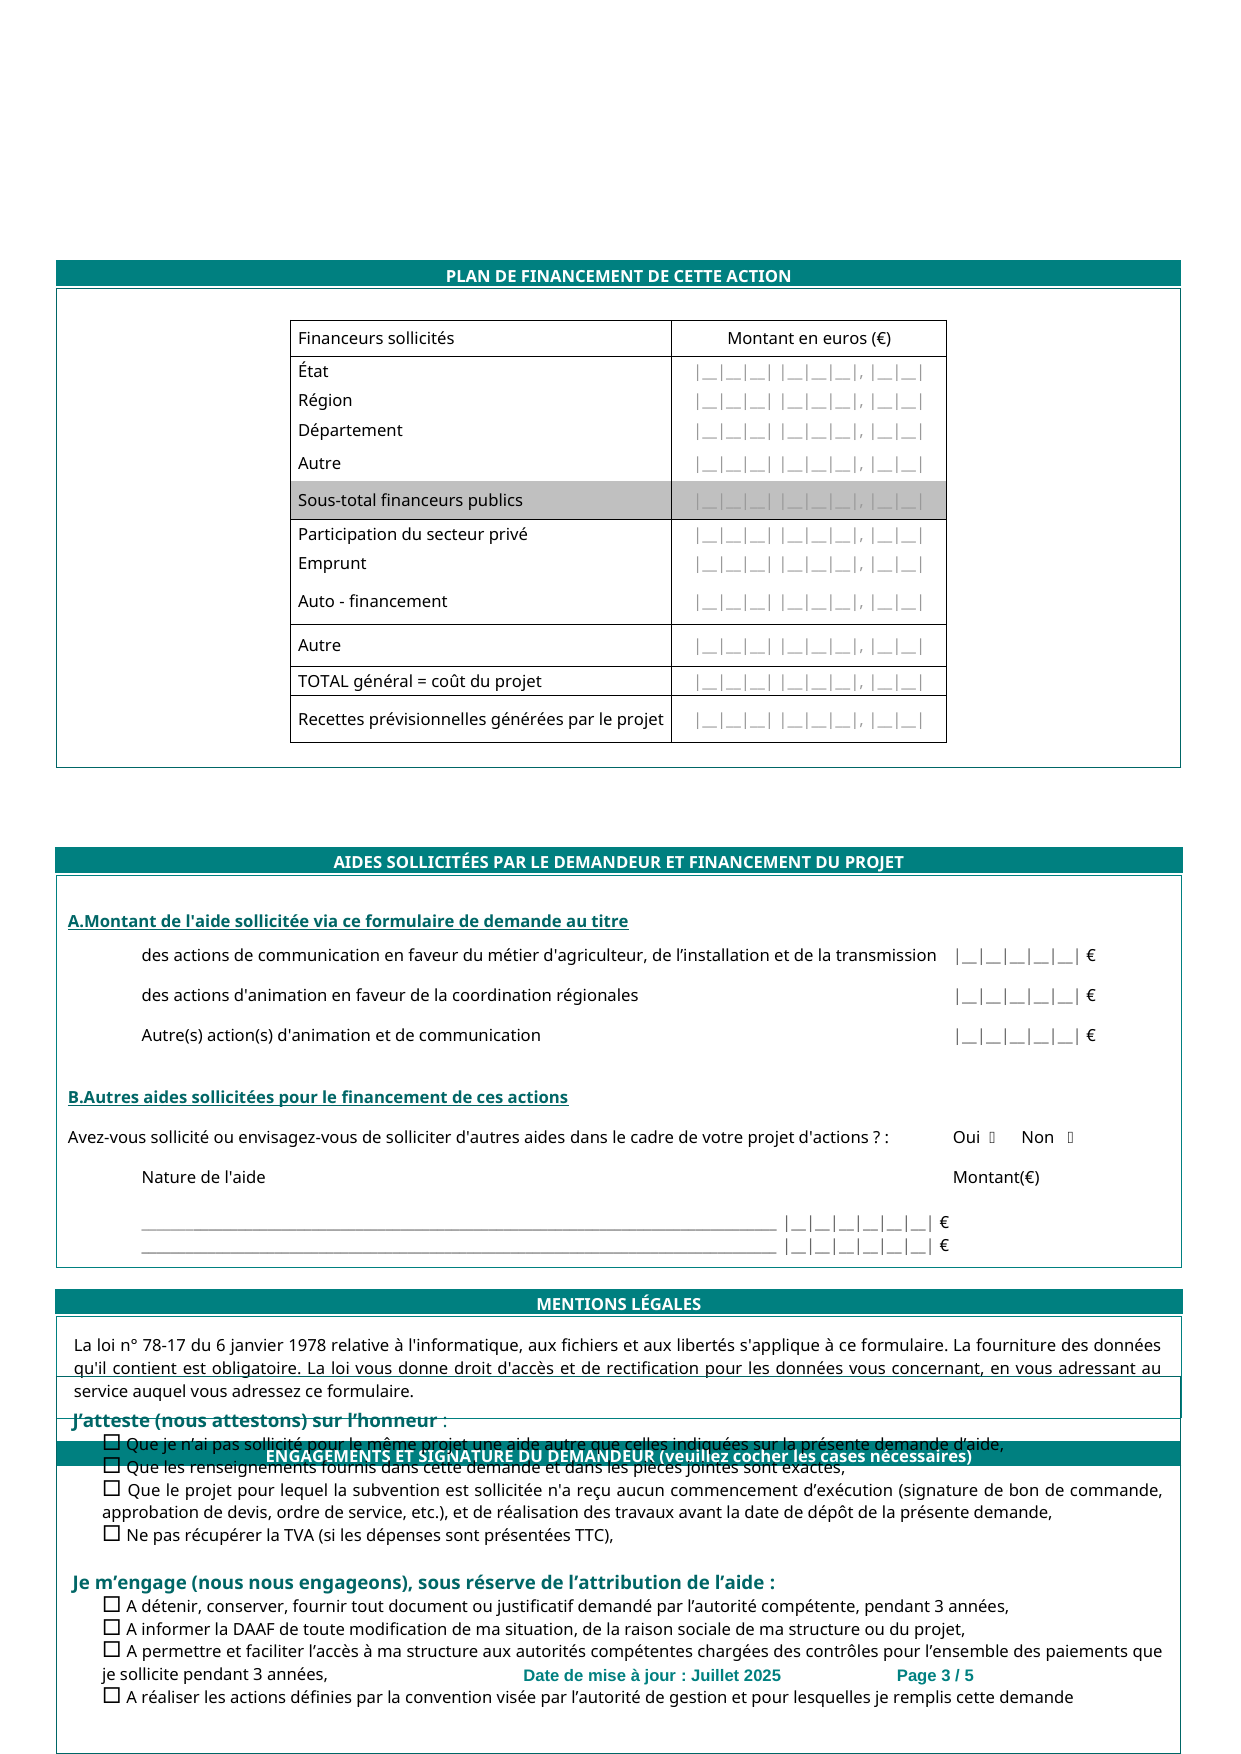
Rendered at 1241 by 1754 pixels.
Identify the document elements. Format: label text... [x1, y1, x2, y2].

table_cell |__|__|__| |__|__|__|, |__|__| [672, 385, 946, 415]
table_cell Participation du secteur privé [291, 520, 671, 548]
text  Que les renseignements fournis dans cette demande et dans les pièces jointes sont exactes, [102, 1456, 1165, 1478]
text ______________________________________________________________________________________ |__|__|__|__|__|__| € [68, 1211, 1169, 1233]
table_cell Sous-total financeurs publics [291, 481, 671, 519]
text  A réaliser les actions définies par la convention visée par l’autorité de gestion et pour lesquelles je remplis cette demande [102, 1685, 1165, 1708]
text J’atteste (nous attestons) sur l’honneur : [72, 1407, 1165, 1433]
text des actions d'animation en faveur de la coordination régionales |__|__|__|__|__| € [68, 983, 1169, 1006]
table_header Financeurs sollicités [291, 321, 671, 356]
table_cell Recettes prévisionnelles générées par le projet [291, 696, 671, 742]
table_cell |__|__|__| |__|__|__|, |__|__| [672, 696, 946, 742]
text A.Montant de l'aide sollicitée via ce formulaire de demande au titre [68, 909, 1169, 932]
table_cell Auto - financement [291, 578, 671, 623]
table_cell Région [291, 385, 671, 415]
table_cell |__|__|__| |__|__|__|, |__|__| [672, 520, 946, 548]
table_cell |__|__|__| |__|__|__|, |__|__| [672, 578, 946, 623]
text La loi n° 78-17 du 6 janvier 1978 relative à l'informatique, aux fichiers et aux libertés s'applique à ce formulaire. La fourniture des données qu'il contient est obligatoire. La loi vous donne droit d'accès et de rectification pour les données vous concernant, en vous adressant au [74, 1334, 1164, 1376]
text  Que je n’ai pas sollicité pour le même projet une aide autre que celles indiquées sur la présente demande d’aide, [102, 1433, 1165, 1456]
text Mentions légales [56, 1293, 1182, 1313]
text service auquel vous adressez ce formulaire. [74, 1377, 1164, 1402]
text Je m’engage (nous nous engageons), sous réserve de l’attribution de l’aide : [72, 1569, 1165, 1594]
text  A informer la DAAF de toute modification de ma situation, de la raison sociale de ma structure ou du projet, [102, 1617, 1165, 1640]
text Plan de financement de Cette action [57, 264, 1180, 285]
table_header Montant en euros (€) [672, 321, 946, 356]
text B.Autres aides sollicitées pour le financement de ces actions [68, 1086, 1169, 1108]
table_cell Emprunt [291, 549, 671, 578]
table_cell TOTAL général = coût du projet [291, 667, 671, 695]
table_cell |__|__|__| |__|__|__|, |__|__| [672, 357, 946, 385]
text Nature de l'aide Montant(€) [68, 1165, 1169, 1188]
text AIDES SOLLICITÉES PAR LE DEMANDEUR ET FINANCEMENT DU PROJET [56, 851, 1182, 872]
table_cell |__|__|__| |__|__|__|, |__|__| [672, 415, 946, 444]
text  Ne pas récupérer la TVA (si les dépenses sont présentées TTC), [102, 1524, 1165, 1546]
table_cell |__|__|__| |__|__|__|, |__|__| [672, 444, 946, 481]
table_cell État [291, 357, 671, 385]
table_cell Autre [291, 444, 671, 481]
text  A détenir, conserver, fournir tout document ou justificatif demandé par l’autorité compétente, pendant 3 années, [102, 1594, 1165, 1617]
text ______________________________________________________________________________________ |__|__|__|__|__|__| € [68, 1233, 1169, 1256]
table_cell Département [291, 415, 671, 444]
text Avez-vous sollicité ou envisagez-vous de solliciter d'autres aides dans le cadre de votre projet d'actions ? : Oui c Non c [68, 1125, 1169, 1148]
text Autre(s) action(s) d'animation et de communication |__|__|__|__|__| € [68, 1023, 1169, 1046]
table_cell |__|__|__| |__|__|__|, |__|__| [672, 667, 946, 695]
text  A permettre et faciliter l’accès à ma structure aux autorités compétentes chargées des contrôles pour l’ensemble des paiements que je sollicite pendant 3 années, [102, 1640, 1165, 1685]
table_cell |__|__|__| |__|__|__|, |__|__| [672, 481, 946, 519]
text des actions de communication en faveur du métier d'agriculteur, de l’installation et de la transmission |__|__|__|__|__| € [68, 943, 1169, 966]
table_cell |__|__|__| |__|__|__|, |__|__| [672, 625, 946, 666]
table_cell Autre [291, 625, 671, 666]
text  Que le projet pour lequel la subvention est sollicitée n'a reçu aucun commencement d’exécution (signature de bon de commande, approbation de devis, ordre de service, etc.), et de réalisation des travaux avant la date de dépôt de la présente demande, [102, 1478, 1165, 1524]
table_cell |__|__|__| |__|__|__|, |__|__| [672, 549, 946, 578]
